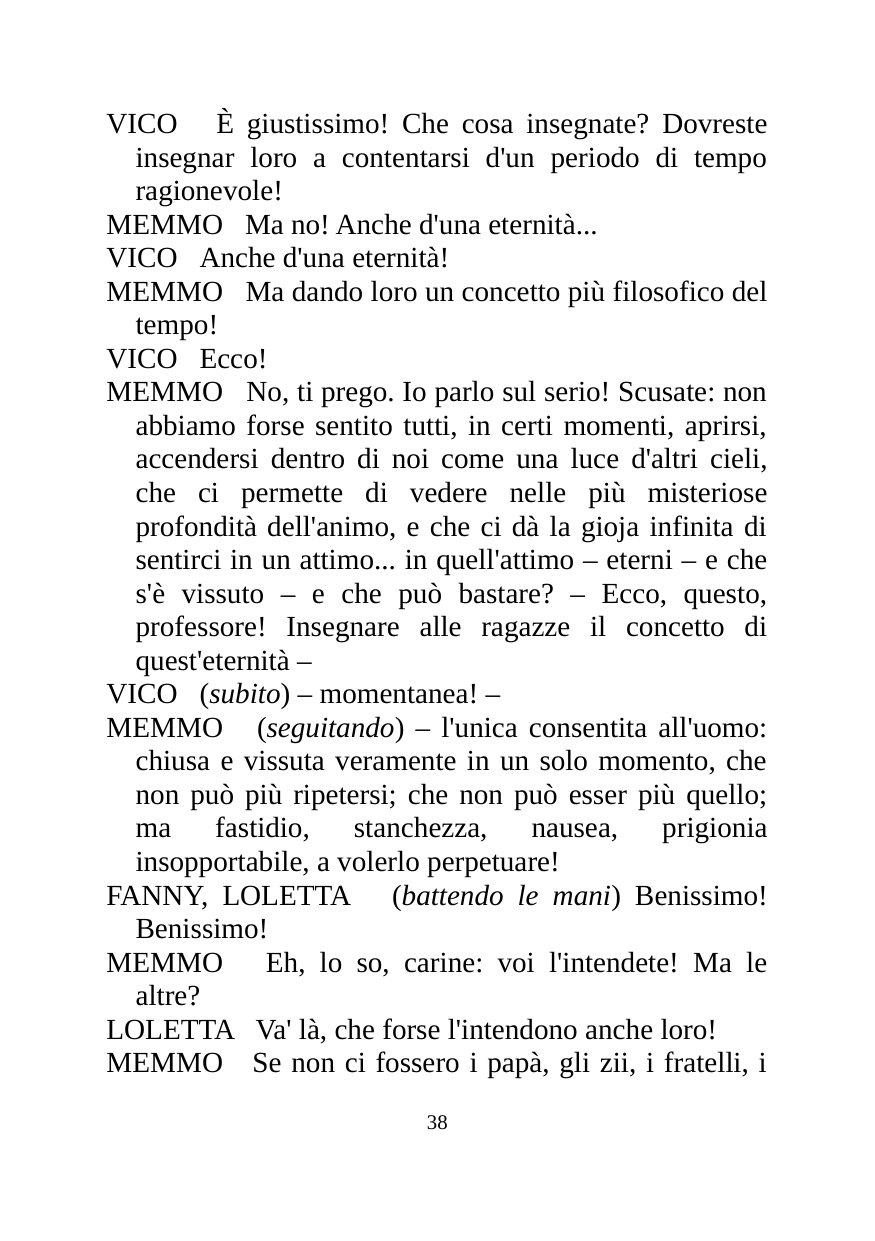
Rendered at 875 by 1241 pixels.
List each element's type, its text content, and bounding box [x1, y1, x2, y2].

text VICO Anche d'una eternità! [106, 240, 768, 274]
text LOLETTA Va' là, che forse l'intendono anche loro! [106, 1012, 768, 1045]
text MEMMO Se non ci fossero i papà, gli zii, i fratelli, i [106, 1045, 768, 1079]
text FANNY, LOLETTA (battendo le mani) Benissimo! Benissimo! [106, 878, 768, 945]
text MEMMO Ma dando loro un concetto più filosofico del tempo! [106, 274, 768, 341]
text VICO Ecco! [106, 341, 768, 374]
text MEMMO (seguitando) – l'unica consentita all'uomo: chiusa e vissuta veramente in un solo momento, che non può più ripetersi; che non può esser più quello; ma fastidio, stanchezza, nausea, prigionia insopportabile, a volerlo perpetuare! [106, 710, 768, 878]
text MEMMO Ma no! Anche d'una eternità... [106, 207, 768, 240]
text VICO (subito) – momentanea! – [106, 676, 768, 710]
text VICO È giustissimo! Che cosa insegnate? Dovreste insegnar loro a contentarsi d'un periodo di tempo ragionevole! [106, 106, 768, 207]
text MEMMO Eh, lo so, carine: voi l'intendete! Ma le altre? [106, 945, 768, 1012]
text MEMMO No, ti prego. Io parlo sul serio! Scusate: non abbiamo forse sentito tutti, in certi momenti, aprirsi, accendersi dentro di noi come una luce d'altri cieli, che ci permette di vedere nelle più misteriose profondità dell'animo, e che ci dà la gioja infinita di sentirci in un attimo... in quell'attimo – eterni – e che s'è vissuto – e che può bastare? – Ecco, questo, professore! Insegnare alle ragazze il concetto di quest'eternità – [106, 374, 768, 676]
